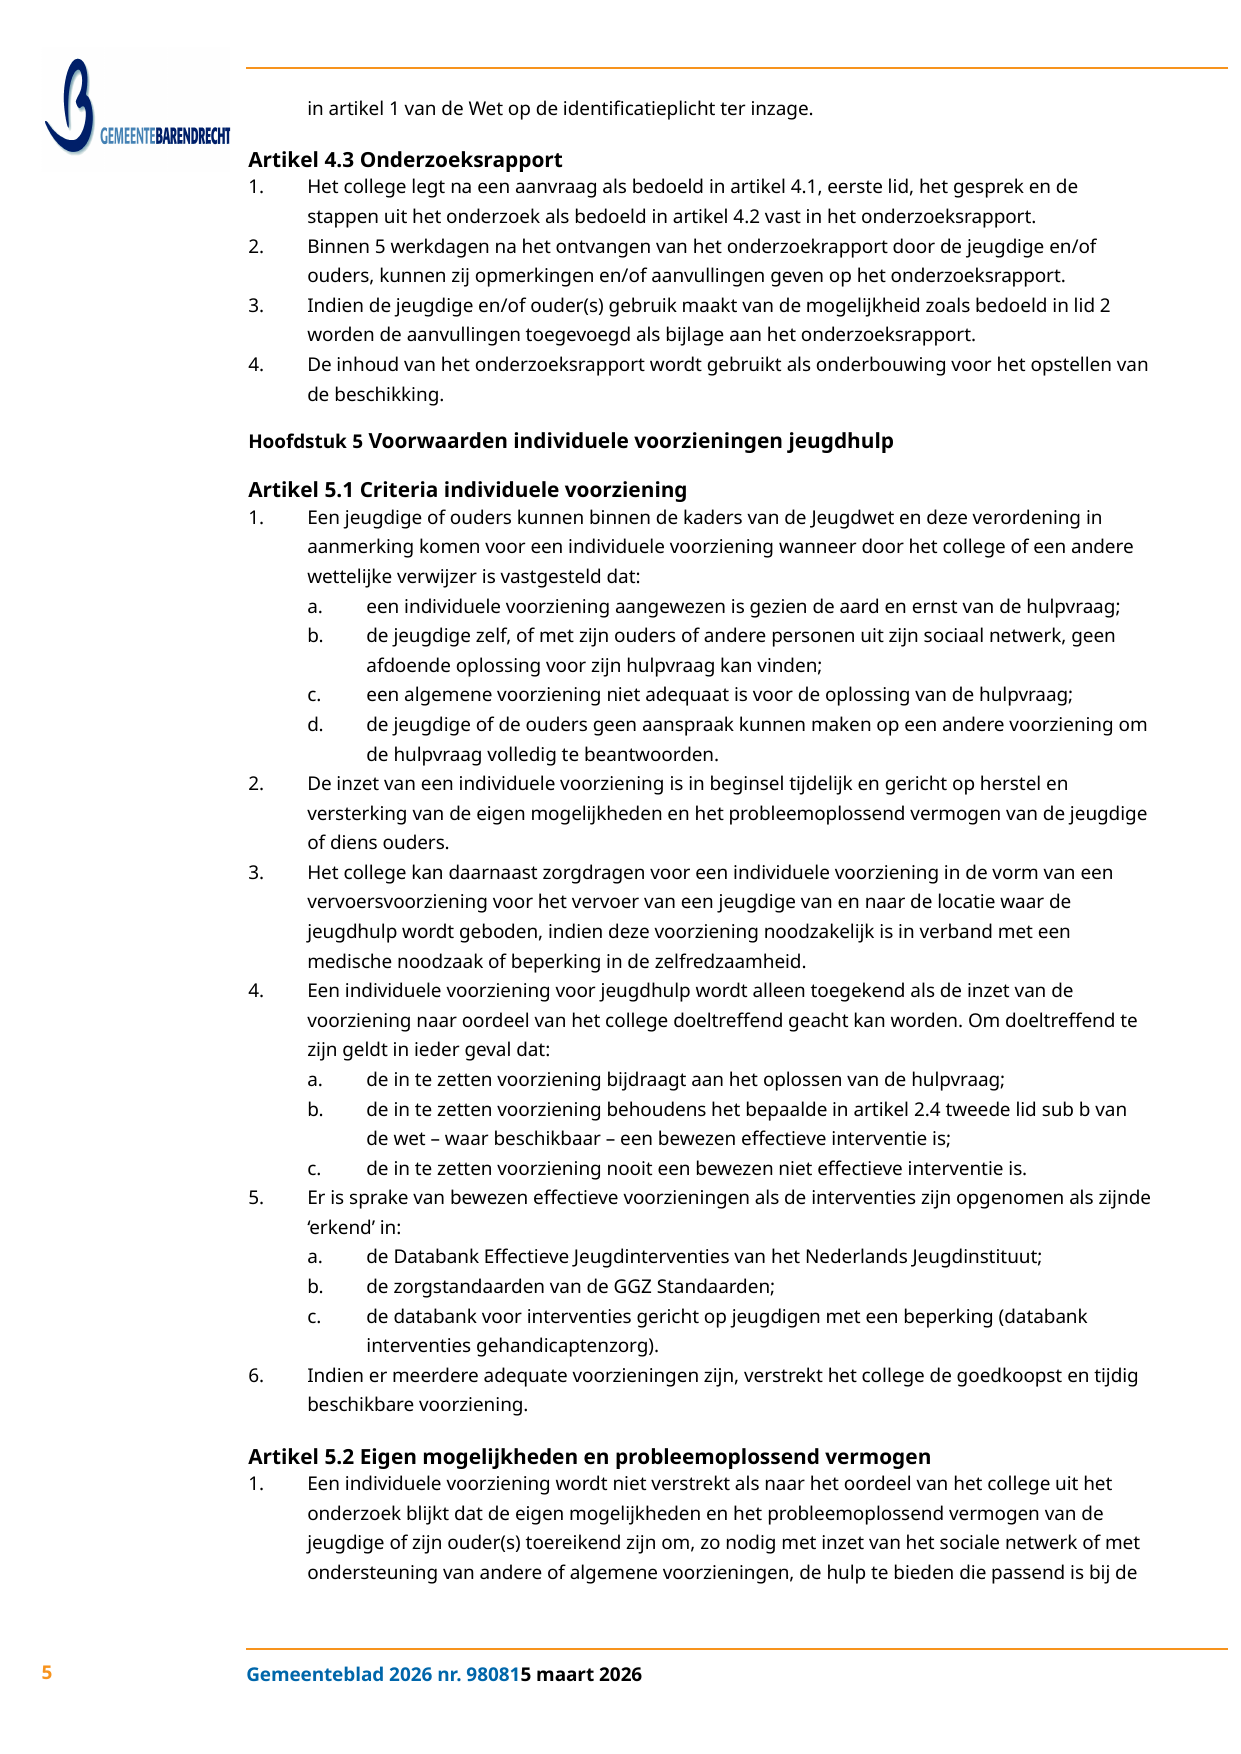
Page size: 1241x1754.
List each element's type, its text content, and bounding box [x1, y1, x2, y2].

list Indien de jeugdige en/of ouder(s) gebruik maakt van de mogelijkheid zoals bedoeld in lid 2 worden de aanvullingen toegevoegd als bijlage aan het onderzoeksrapport. [248, 292, 1152, 347]
list De inhoud van het onderzoeksrapport wordt gebruikt als onderbouwing voor het opstellen van de beschikking. [248, 351, 1152, 406]
list Een jeugdige of ouders kunnen binnen de kaders van de Jeugdwet en deze verordening in aanmerking komen voor een individuele voorziening wanneer door het college of een andere wettelijke verwijzer is vastgesteld dat: [248, 504, 1152, 589]
list de Databank Effectieve Jeugdinterventies van het Nederlands Jeugdinstituut; [307, 1244, 1152, 1269]
list de zorgstandaarden van de GGZ Standaarden; [307, 1273, 1152, 1299]
list de jeugdige of de ouders geen aanspraak kunnen maken op een andere voorziening om de hulpvraag volledig te beantwoorden. [307, 711, 1152, 766]
text Artikel 5.1 Criteria individuele voorziening [248, 476, 1152, 504]
list de in te zetten voorziening bijdraagt aan het oplossen van de hulpvraag; [307, 1066, 1152, 1092]
list Een individuele voorziening wordt niet verstrekt als naar het oordeel van het college uit het onderzoek blijkt dat de eigen mogelijkheden en het probleemoplossend vermogen van de jeugdige of zijn ouder(s) toereikend zijn om, zo nodig met inzet van het sociale netwerk of met ondersteuning van andere of algemene voorzieningen, de hulp te bieden die passend is bij de [248, 1470, 1152, 1585]
list Het college kan daarnaast zorgdragen voor een individuele voorziening in de vorm van een vervoersvoorziening voor het vervoer van een jeugdige van en naar de locatie waar de jeugdhulp wordt geboden, indien deze voorziening noodzakelijk is in verband met een medische noodzaak of beperking in de zelfredzaamheid. [248, 859, 1152, 973]
list een individuele voorziening aangewezen is gezien de aard en ernst van de hulpvraag; [307, 593, 1152, 618]
list De inzet van een individuele voorziening is in beginsel tijdelijk en gericht op herstel en versterking van de eigen mogelijkheden en het probleemoplossend vermogen van de jeugdige of diens ouders. [248, 770, 1152, 855]
list Het college legt na een aanvraag als bedoeld in artikel 4.1, eerste lid, het gesprek en de stappen uit het onderzoek als bedoeld in artikel 4.2 vast in het onderzoeksrapport. [248, 174, 1152, 229]
list een algemene voorziening niet adequaat is voor de oplossing van de hulpvraag; [307, 682, 1152, 707]
list de in te zetten voorziening nooit een bewezen niet effectieve interventie is. [307, 1155, 1152, 1181]
list Er is sprake van bewezen effectieve voorzieningen als de interventies zijn opgenomen als zijnde ‘erkend’ in: [248, 1184, 1152, 1240]
text Artikel 4.3 Onderzoeksrapport [248, 145, 1152, 174]
list Een individuele voorziening voor jeugdhulp wordt alleen toegekend als de inzet van de voorziening naar oordeel van het college doeltreffend geacht kan worden. Om doeltreffend te zijn geldt in ieder geval dat: [248, 977, 1152, 1062]
list de in te zetten voorziening behoudens het bepaalde in artikel 2.4 tweede lid sub b van de wet – waar beschikbaar – een bewezen effectieve interventie is; [307, 1096, 1152, 1151]
list de databank voor interventies gericht op jeugdigen met een beperking (databank interventies gehandicaptenzorg). [307, 1303, 1152, 1358]
text Hoofdstuk 5 Voorwaarden individuele voorzieningen jeugdhulp [248, 426, 1152, 455]
list in artikel 1 van de Wet op de identificatieplicht ter inzage. [248, 95, 1152, 121]
list de jeugdige zelf, of met zijn ouders of andere personen uit zijn sociaal netwerk, geen afdoende oplossing voor zijn hulpvraag kan vinden; [307, 622, 1152, 678]
picture [41, 47, 231, 172]
text Artikel 5.2 Eigen mogelijkheden en probleemoplossend vermogen [248, 1442, 1152, 1470]
list Indien er meerdere adequate voorzieningen zijn, verstrekt het college de goedkoopst en tijdig beschikbare voorziening. [248, 1362, 1152, 1417]
list Binnen 5 werkdagen na het ontvangen van het onderzoekrapport door de jeugdige en/of ouders, kunnen zij opmerkingen en/of aanvullingen geven op het onderzoeksrapport. [248, 233, 1152, 288]
